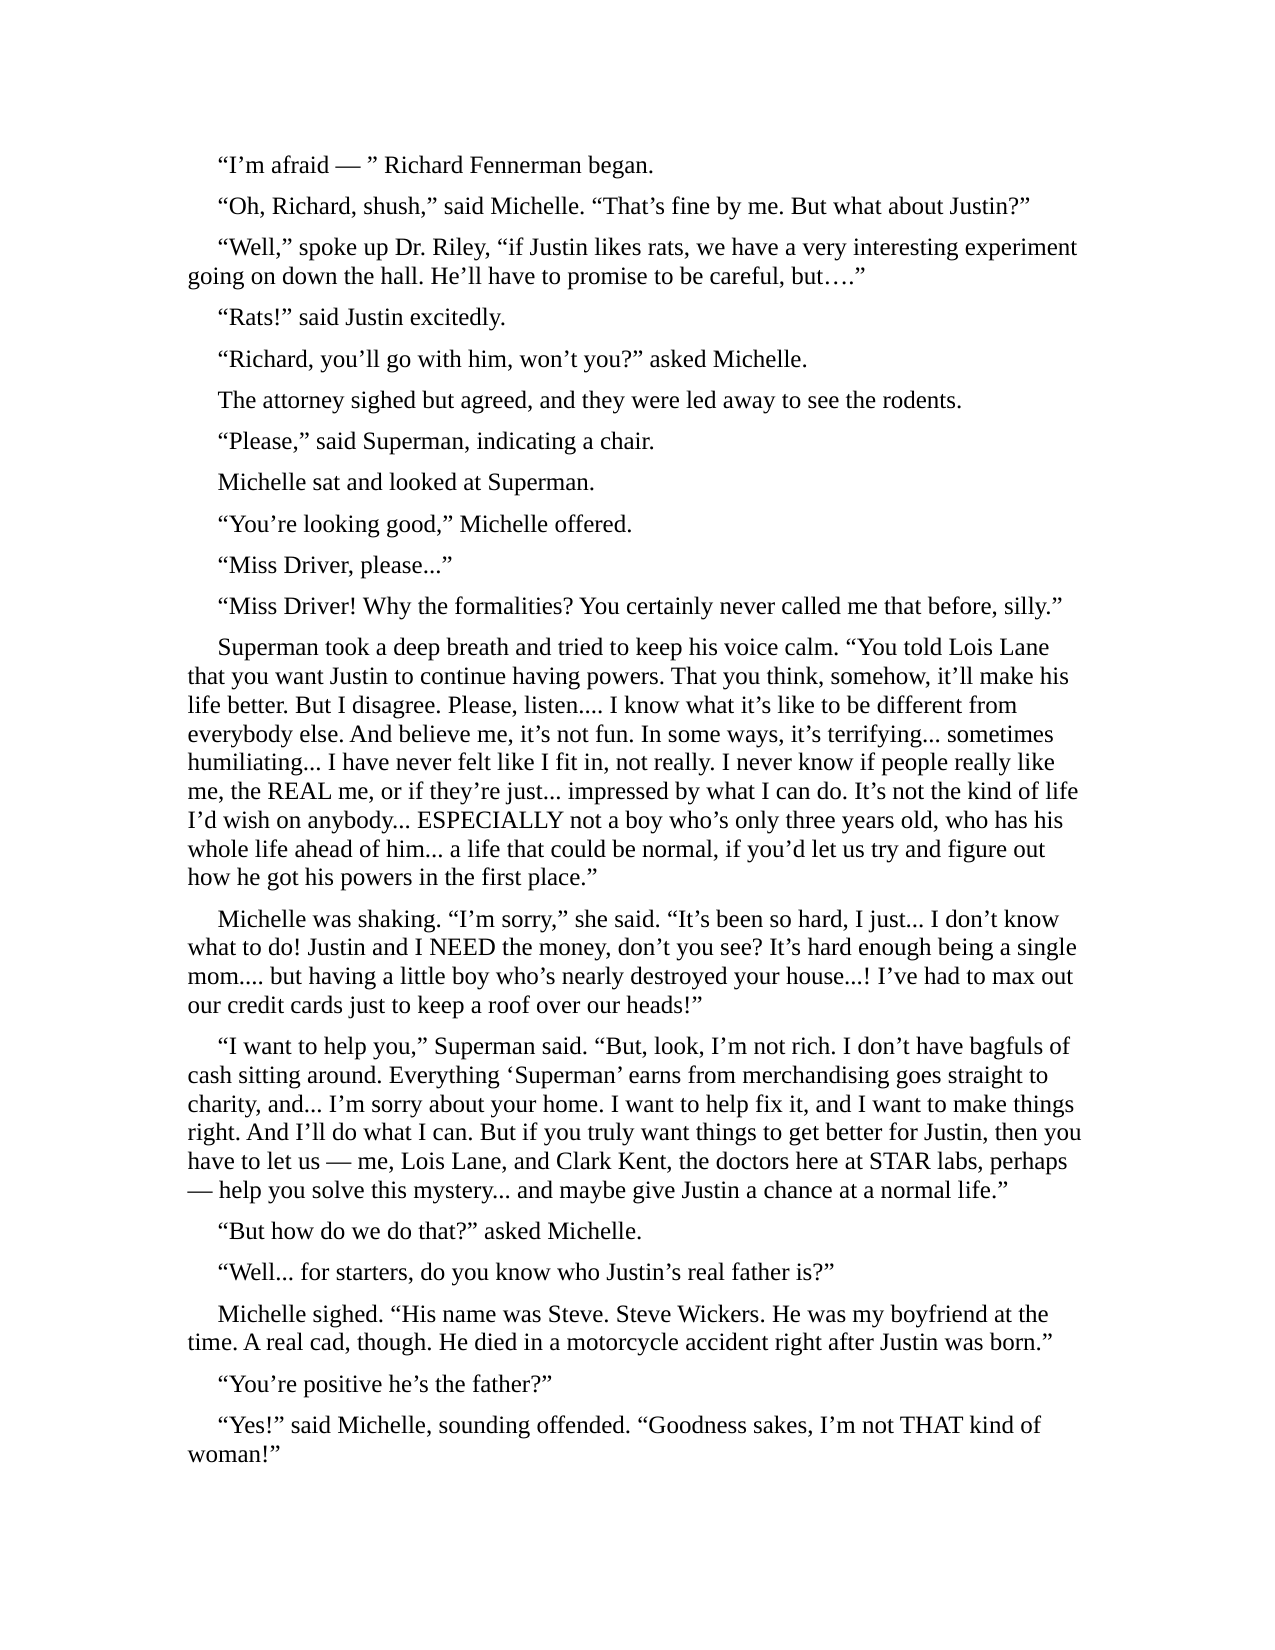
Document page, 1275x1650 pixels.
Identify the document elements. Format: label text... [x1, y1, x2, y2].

text “Richard, you’ll go with him, won’t you?” asked Michelle. [187, 344, 1087, 372]
text “Well,” spoke up Dr. Riley, “if Justin likes rats, we have a very interesting experiment going on down the hall. He’ll have to promise to be careful, but….” [187, 232, 1087, 290]
text “You’re looking good,” Michelle offered. [187, 509, 1087, 537]
text “You’re positive he’s the father?” [187, 1369, 1087, 1397]
text “Please,” said Superman, indicating a chair. [187, 426, 1087, 455]
text “Miss Driver, please...” [187, 550, 1087, 579]
text Michelle sighed. “His name was Steve. Steve Wickers. He was my boyfriend at the time. A real cad, though. He died in a motorcycle accident right after Justin was born.” [187, 1299, 1087, 1356]
text Superman took a deep breath and tried to keep his voice calm. “You told Lois Lane that you want Justin to continue having powers. That you think, somehow, it’ll make his life better. But I disagree. Please, listen.... I know what it’s like to be different from everybody else. And believe me, it’s not fun. In some ways, it’s terrifying... sometimes humiliating... I have never felt like I fit in, not really. I never know if people really like me, the REAL me, or if they’re just... impressed by what I can do. It’s not the kind of life I’d wish on anybody... ESPECIALLY not a boy who’s only three years old, who has his whole life ahead of him... a life that could be normal, if you’d let us try and figure out how he got his powers in the first place.” [187, 632, 1087, 891]
text “Oh, Richard, shush,” said Michelle. “That’s fine by me. But what about Justin?” [187, 191, 1087, 220]
text “I’m afraid — ” Richard Fennerman began. [187, 150, 1087, 179]
text “Miss Driver! Why the formalities? You certainly never called me that before, silly.” [187, 591, 1087, 620]
text “I want to help you,” Superman said. “But, look, I’m not rich. I don’t have bagfuls of cash sitting around. Everything ‘Superman’ earns from merchandising goes straight to charity, and... I’m sorry about your home. I want to help fix it, and I want to make things right. And I’ll do what I can. But if you truly want things to get better for Justin, then you have to let us — me, Lois Lane, and Clark Kent, the doctors here at STAR labs, perhaps — help you solve this mystery... and maybe give Justin a chance at a normal life.” [187, 1031, 1087, 1204]
text The attorney sighed but agreed, and they were led away to see the rodents. [187, 385, 1087, 414]
text “Rats!” said Justin excitedly. [187, 302, 1087, 331]
text “Yes!” said Michelle, sounding offended. “Goodness sakes, I’m not THAT kind of woman!” [187, 1410, 1087, 1467]
text Michelle sat and looked at Superman. [187, 467, 1087, 496]
text “But how do we do that?” asked Michelle. [187, 1216, 1087, 1245]
text “Well... for starters, do you know who Justin’s real father is?” [187, 1257, 1087, 1286]
text Michelle was shaking. “I’m sorry,” she said. “It’s been so hard, I just... I don’t know what to do! Justin and I NEED the money, don’t you see? It’s hard enough being a single mom.... but having a little boy who’s nearly destroyed your house...! I’ve had to max out our credit cards just to keep a roof over our heads!” [187, 904, 1087, 1019]
